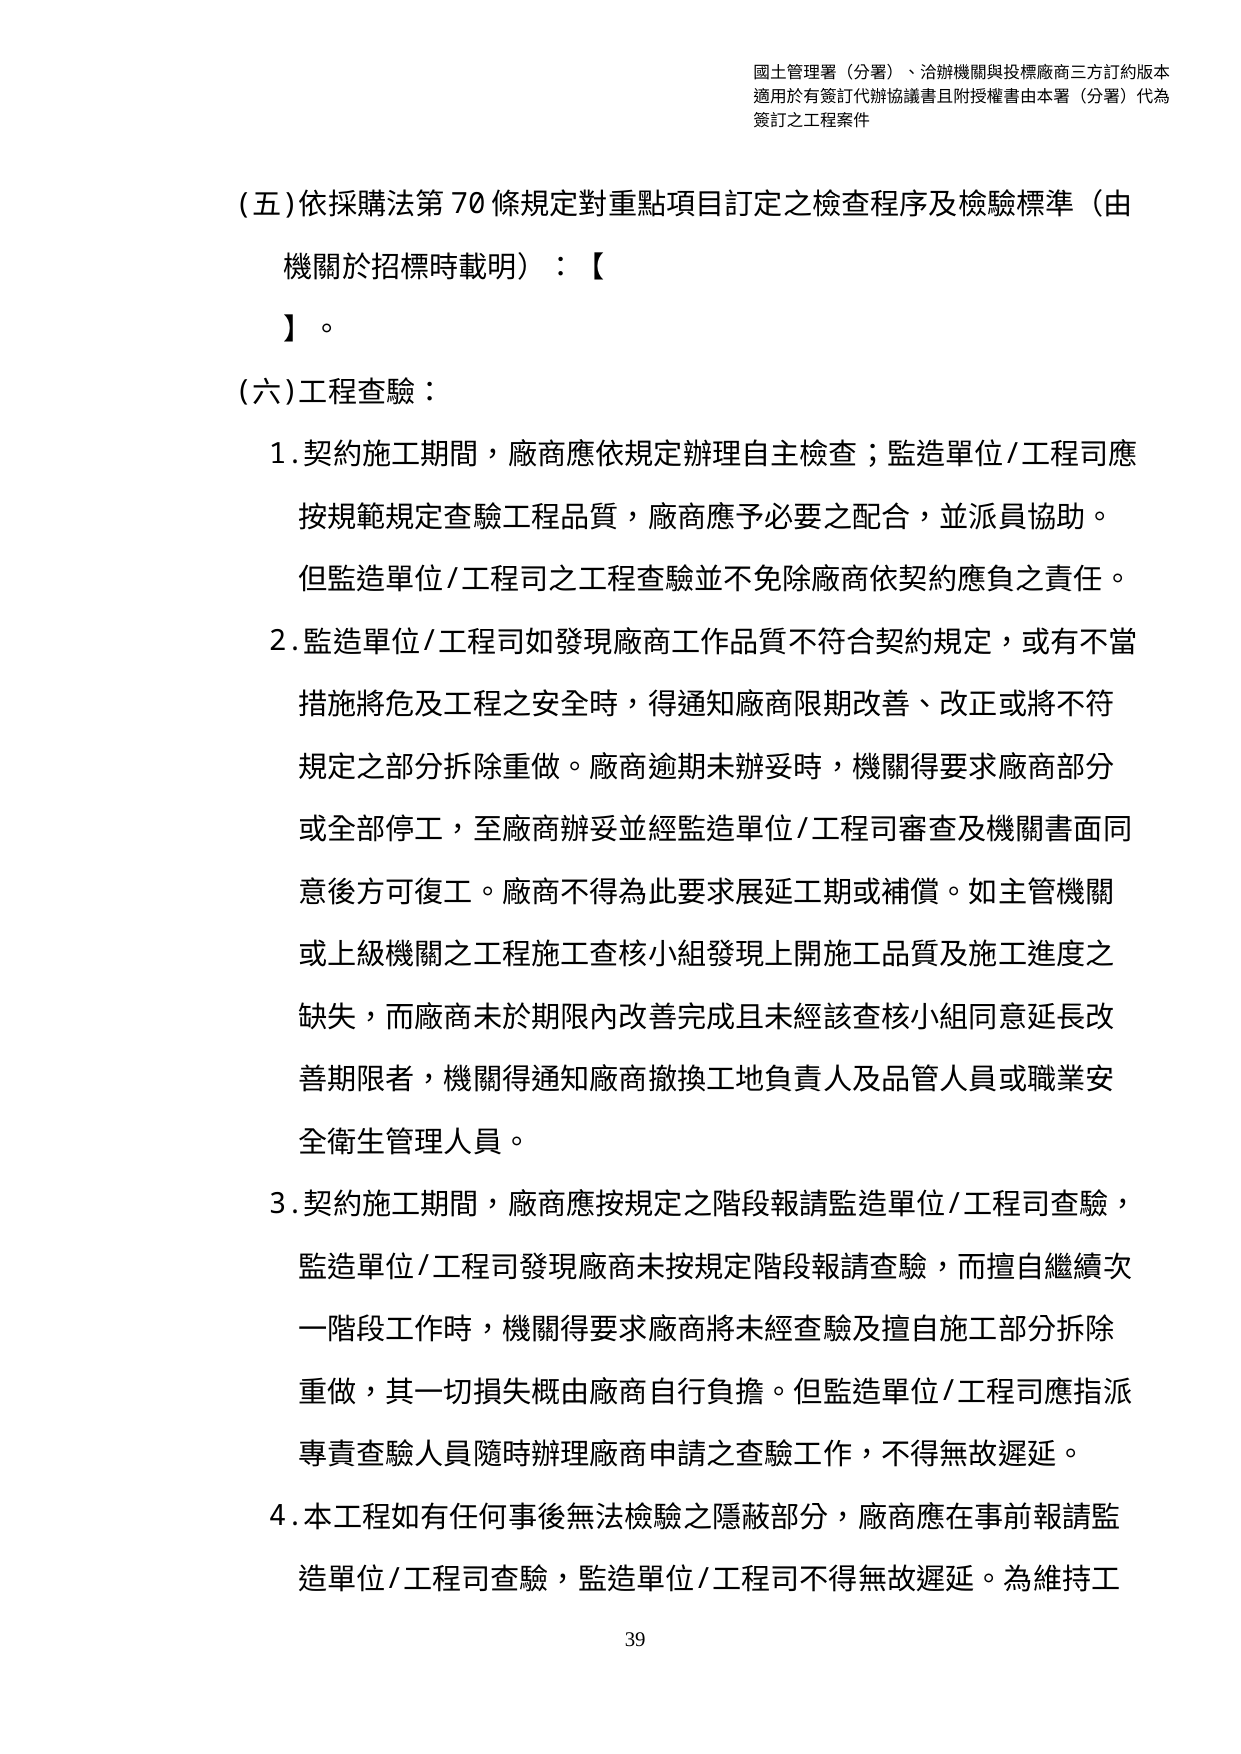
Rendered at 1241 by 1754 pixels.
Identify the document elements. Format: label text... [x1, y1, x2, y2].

table_cell [117, 410, 223, 1598]
table_cell (六)工程查驗： [223, 348, 1154, 410]
table_cell [223, 410, 267, 1598]
table_cell [117, 348, 223, 410]
table_cell (五)依採購法第70條規定對重點項目訂定之檢查程序及檢驗標準（由機關於招標時載明）：【 】。 [223, 160, 1154, 348]
table_cell [117, 160, 223, 348]
table_cell 1.契約施工期間，廠商應依規定辦理自主檢查；監造單位/工程司應按規範規定查驗工程品質，廠商應予必要之配合，並派員協助。但監造單位/工程司之工程查驗並不免除廠商依契約應負之責任。 2.監造單位/工程司如發現廠商工作品質不符合契約規定，或有不當措施將危及工程之安全時，得通知廠商限期改善、改正或將不符規定之部分拆除重做。廠商逾期未辦妥時，機關得要求廠商部分或全部停工，至廠商辦妥並經監造單位/工程司審查及機關書面同意後方可復工。廠商不得為此要求展延工期或補償。如主管機關或上級機關之工程施工查核小組發現上開施工品質及施工進度之缺失，而廠商未於期限內改善完成且未經該查核小組同意延長改善期限者，機關得通知廠商撤換工地負責人及品管人員或職業安全衛生管理人員。 3.契約施工期間，廠商應按規定之階段報請監造單位/工程司查驗，監造單位/工程司發現廠商未按規定階段報請查驗，而擅自繼續次一階段工作時，機關得要求廠商將未經查驗及擅自施工部分拆除重做，其一切損失概由廠商自行負擔。但監造單位/工程司應指派專責查驗人員隨時辦理廠商申請之查驗工作，不得無故遲延。 4.本工程如有任何事後無法檢驗之隱蔽部分，廠商應在事前報請監造單位/工程司查驗，監造單位/工程司不得無故遲延。為維持工 [267, 410, 1154, 1598]
